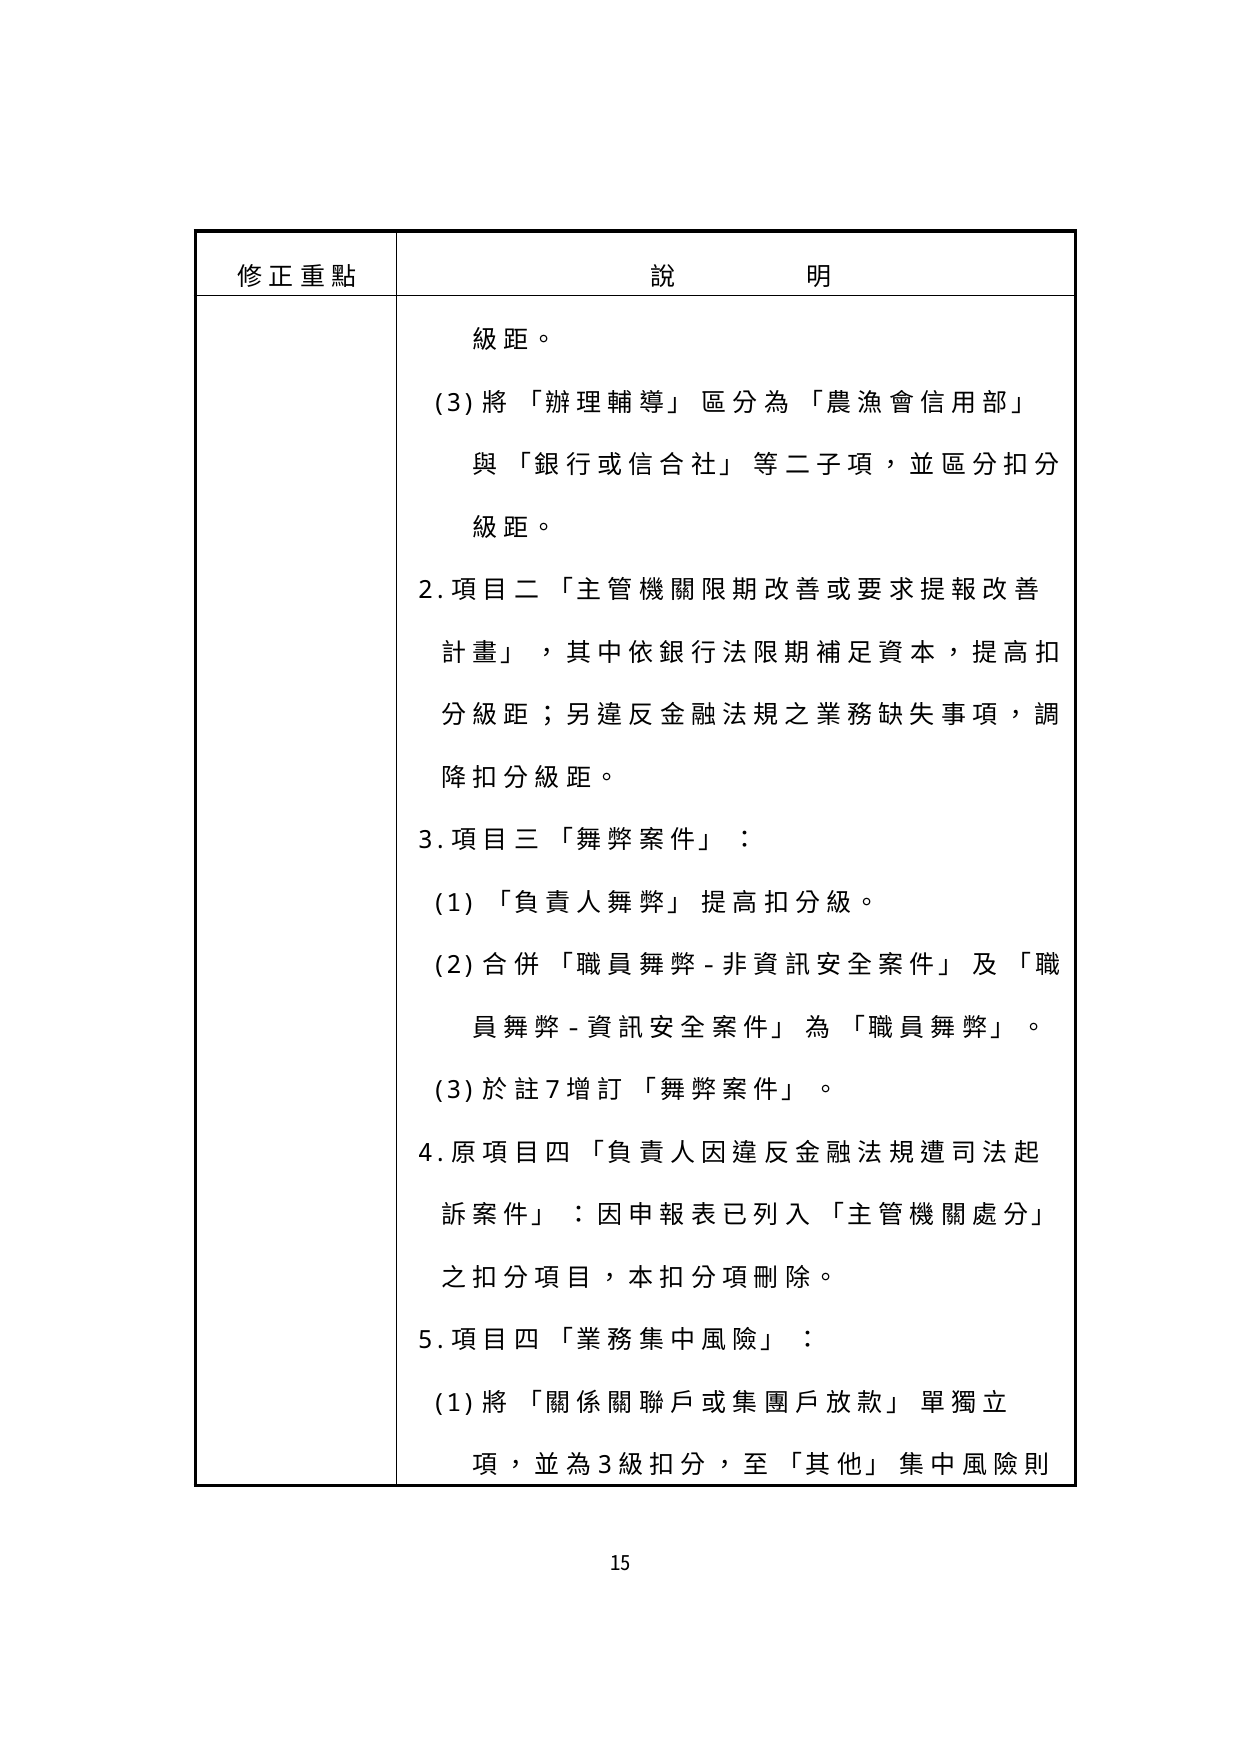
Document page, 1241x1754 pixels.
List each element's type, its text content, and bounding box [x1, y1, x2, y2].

table_cell 級距。 (3)將「辦理輔導」區分為「農漁會信用部」與「銀行或信合社」等二子項，並區分扣分級距。 2.項目二「主管機關限期改善或要求提報改善計畫」，其中依銀行法限期補足資本，提高扣分級距；另違反金融法規之業務缺失事項，調降扣分級距。 3.項目三「舞弊案件」： (1)「負責人舞弊」提高扣分級。 (2)合併「職員舞弊-非資訊安全案件」及「職員舞弊-資訊安全案件」為「職員舞弊」。 (3)於註7增訂「舞弊案件」。 4.原項目四「負責人因違反金融法規遭司法起訴案件」：因申報表已列入「主管機關處分」之扣分項目，本扣分項刪除。 5.項目四「業務集中風險」： (1)將「關係關聯戶或集團戶放款」單獨立項，並為3級扣分，至「其他」集中風險則 [397, 296, 1074, 1483]
table_header 修正重點 [197, 233, 396, 295]
table_cell [197, 296, 396, 1483]
table_header 說 明 [397, 233, 1074, 295]
